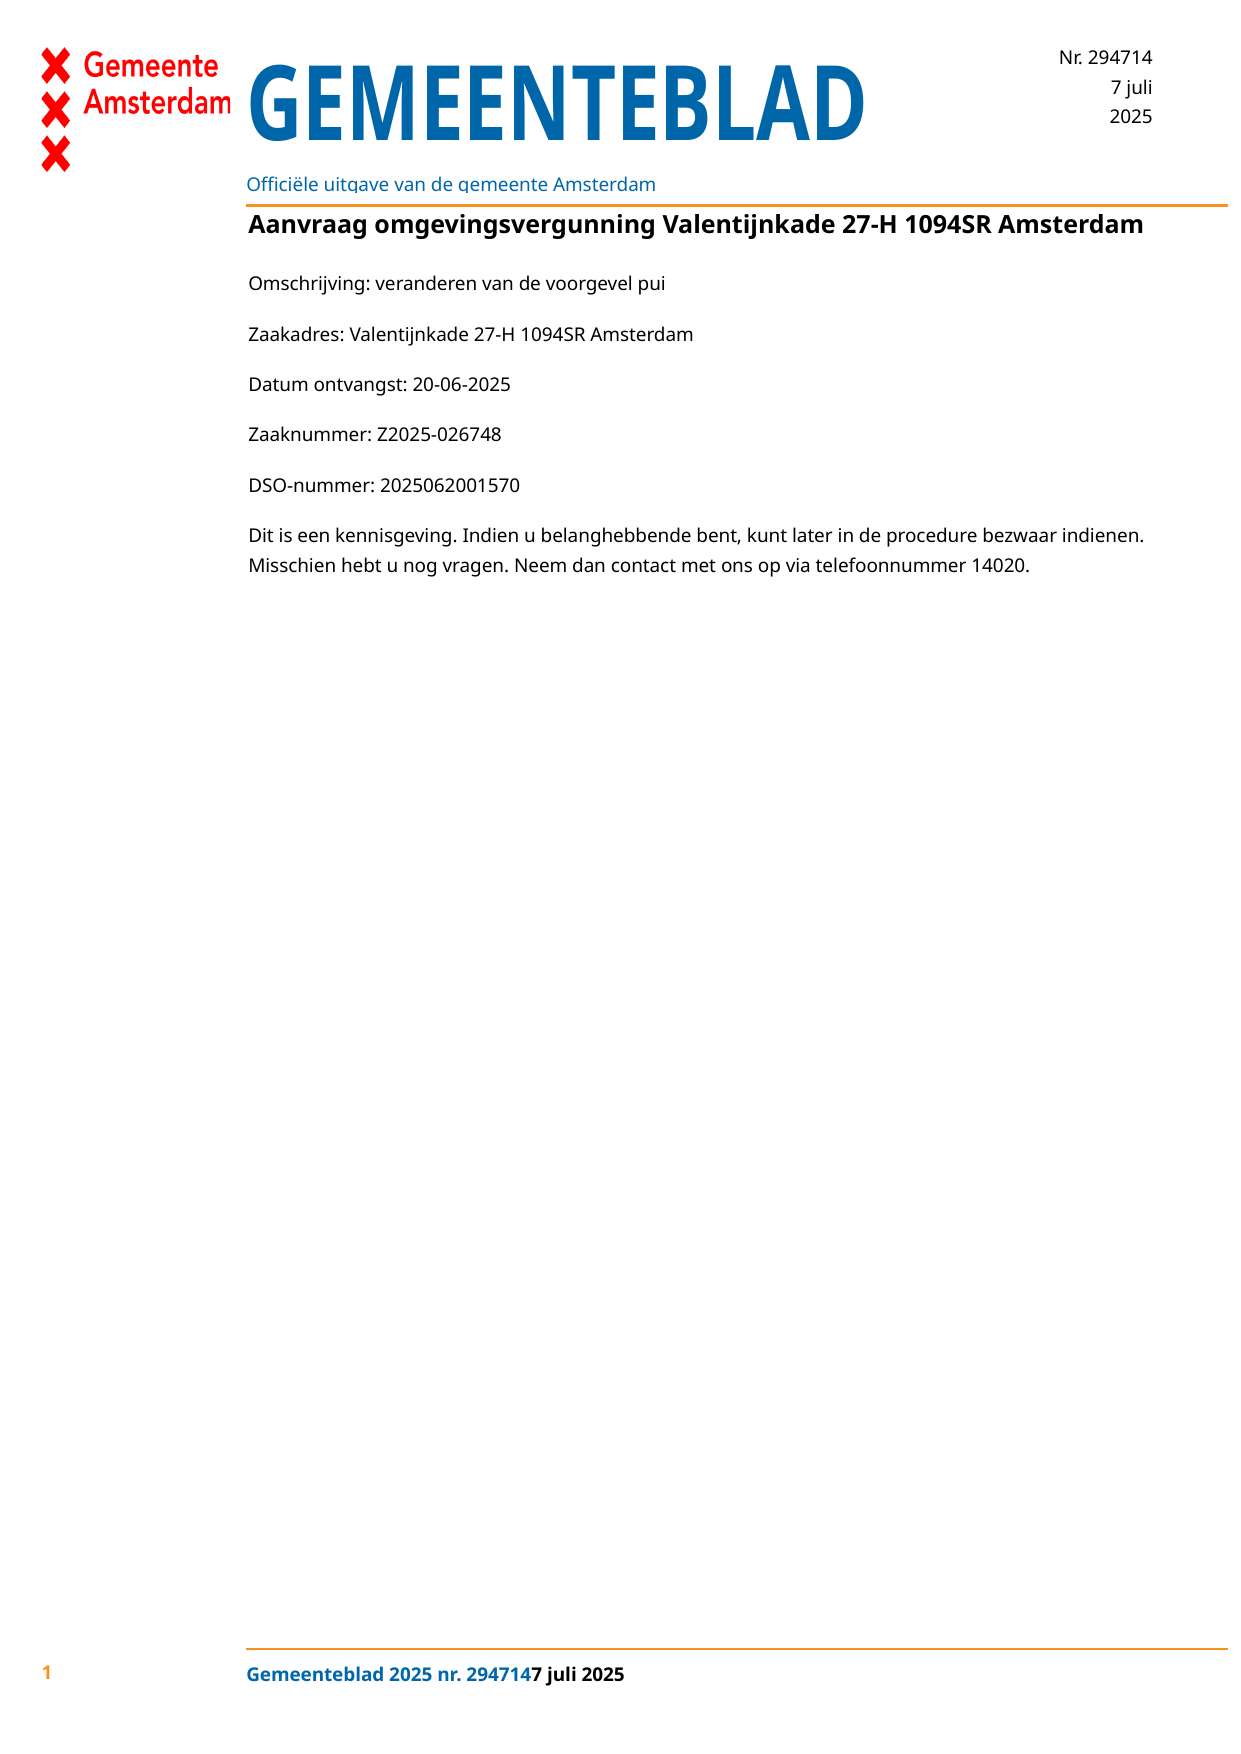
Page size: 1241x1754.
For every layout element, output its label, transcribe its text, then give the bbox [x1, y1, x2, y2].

text Zaaknummer: Z2025-026748 [248, 422, 1152, 447]
picture [41, 47, 231, 172]
text Zaakadres: Valentijnkade 27-H 1094SR Amsterdam [248, 321, 1152, 346]
text Omschrijving: veranderen van de voorgevel pui [248, 270, 1152, 296]
text Aanvraag omgevingsvergunning Valentijnkade 27-H 1094SR Amsterdam [248, 207, 1152, 241]
text Datum ontvangst: 20-06-2025 [248, 371, 1152, 397]
text Dit is een kennisgeving. Indien u belanghebbende bent, kunt later in de procedure bezwaar indienen. Misschien hebt u nog vragen. Neem dan contact met ons op via telefoonnummer 14020. [248, 522, 1152, 578]
text DSO-nummer: 2025062001570 [248, 472, 1152, 498]
